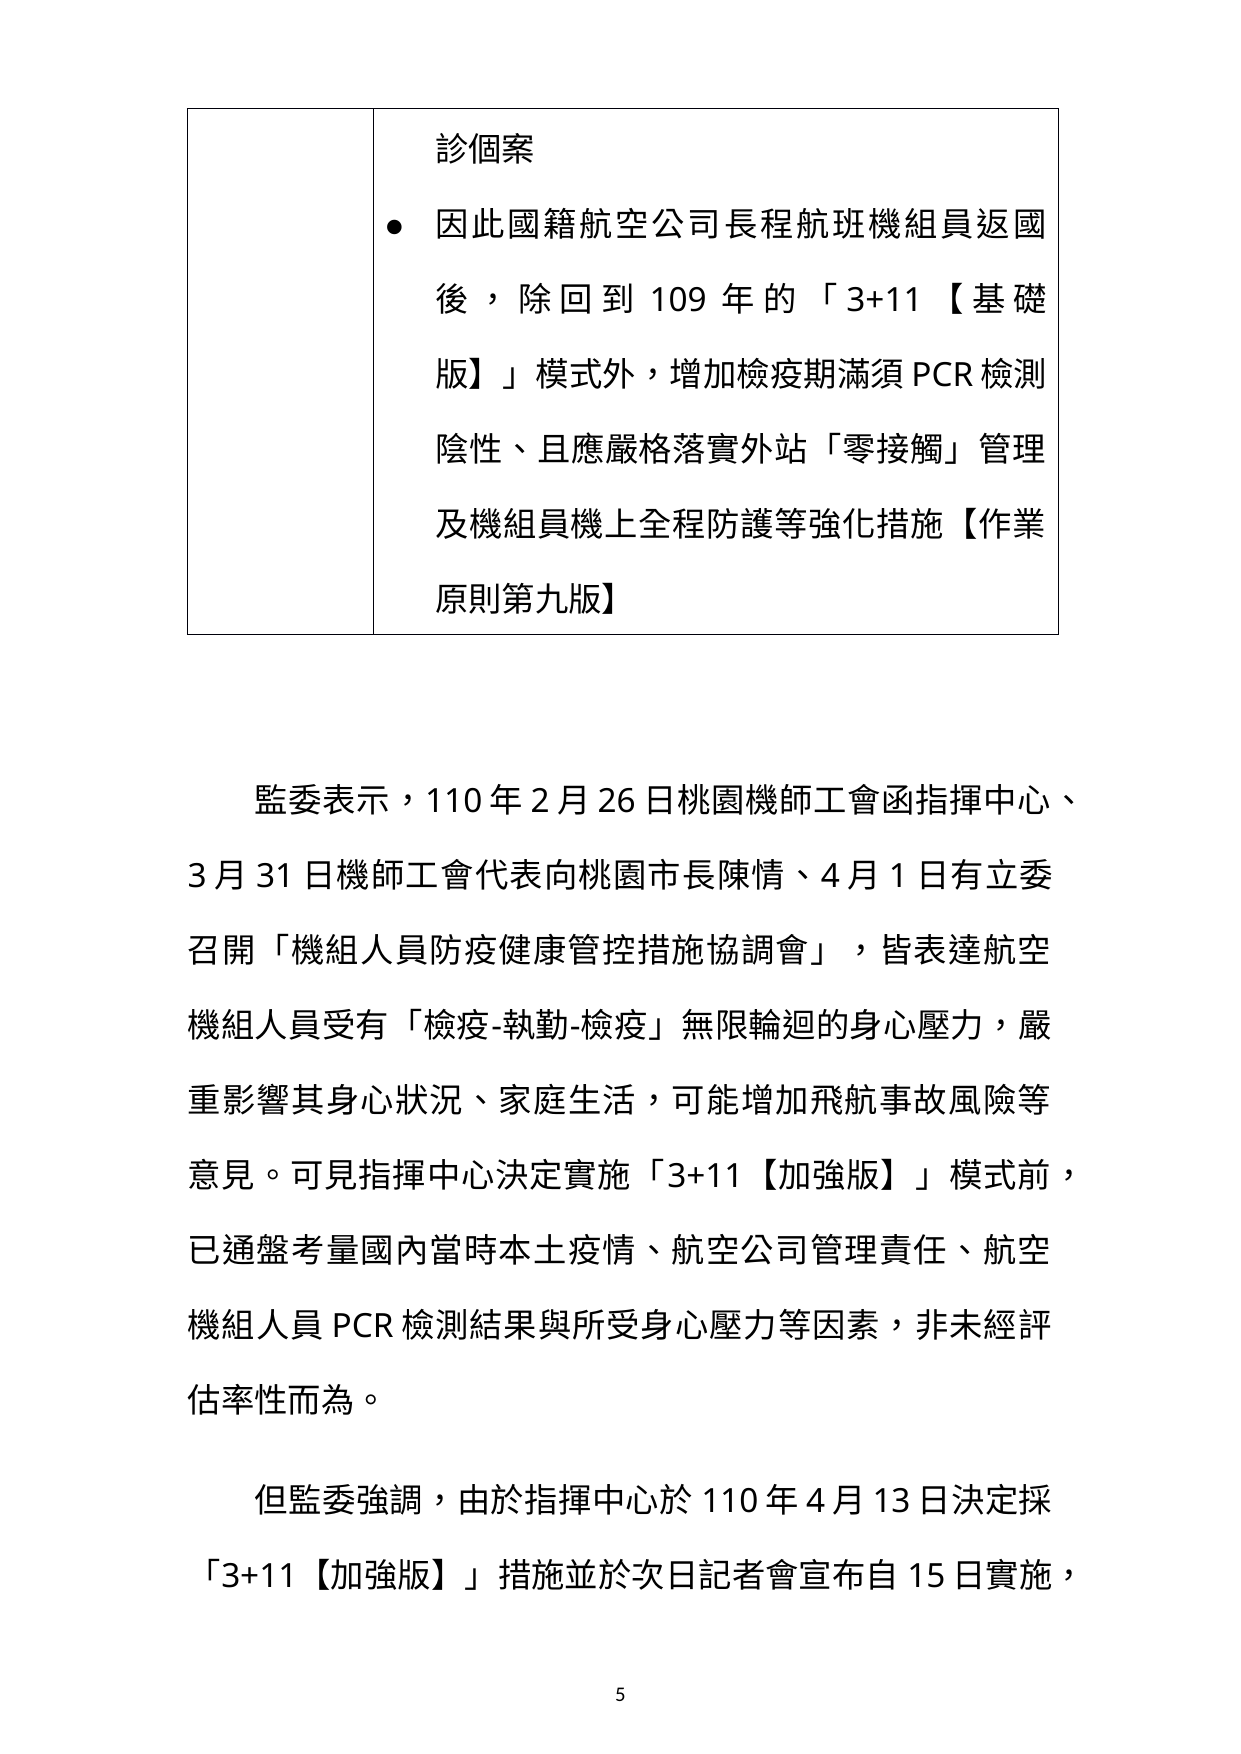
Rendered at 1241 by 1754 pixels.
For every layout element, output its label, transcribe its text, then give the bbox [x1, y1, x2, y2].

text 監委表示，110年2月26日桃園機師工會函指揮中心、3月31日機師工會代表向桃園市長陳情、4月1日有立委召開「機組人員防疫健康管控措施協調會」，皆表達航空機組人員受有「檢疫-執勤-檢疫」無限輪迴的身心壓力，嚴重影響其身心狀況、家庭生活，可能增加飛航事故風險等意見。可見指揮中心決定實施「3+11【加強版】」模式前，已通盤考量國內當時本土疫情、航空公司管理責任、航空機組人員PCR檢測結果與所受身心壓力等因素，非未經評估率性而為。 [187, 760, 1053, 1435]
table_cell 基於110年2月10日起國內本土零確診病例已逾60天、民航局查核機制已強化、航空公司管理責任已加強、110年1-4月累計9千餘件機組員PCR檢測皆無確診個案 因此國籍航空公司長程航班機組員返國後，除回到109年的「3+11【基礎版】」模式外，增加檢疫期滿須PCR檢測陰性、且應嚴格落實外站「零接觸」管理及機組員機上全程防護等強化措施【作業原則第九版】 [374, 109, 1058, 634]
text 但監委強調，由於指揮中心於110年4月13日決定採「3+11【加強版】」措施並於次日記者會宣布自15日實施，與機師工會反映航空機組人員身心壓力之意見及桃園市長、國會議員等代為轉達意見的時間甚為接近，難免使人誤解指揮中心立場，且從決定到實施的時間甚短，對於政策從「5+9」調整為「3+11【加強版】」之權衡考量相關經過未善盡對外詳細說明之責，當媒體及國會議員有所質疑時，亦未積極溝通俾釋除疑慮，實有改進空間，此部分請衛福部檢討改進。 [187, 1460, 1053, 1610]
table_cell [188, 109, 373, 634]
